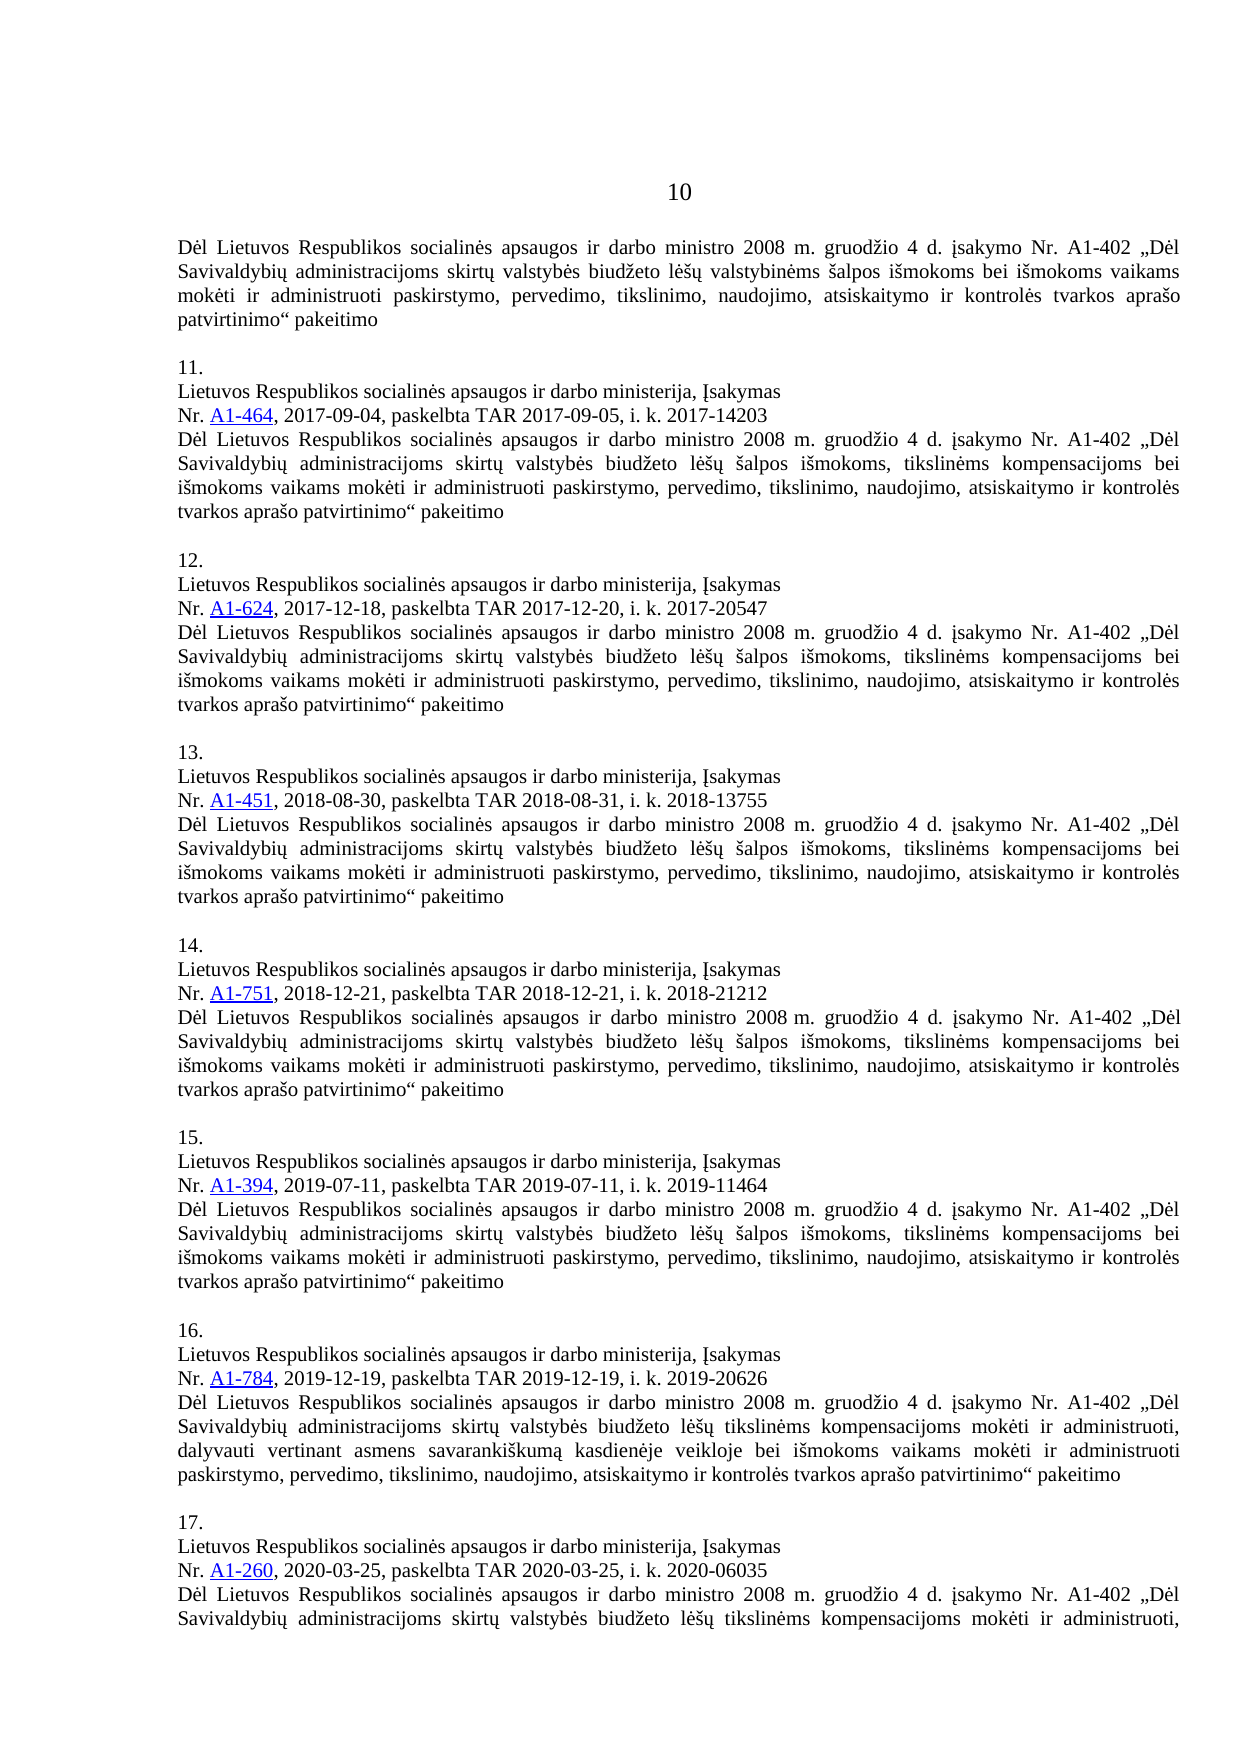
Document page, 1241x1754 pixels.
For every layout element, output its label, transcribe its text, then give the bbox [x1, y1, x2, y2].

text Lietuvos Respublikos socialinės apsaugos ir darbo ministerija, Įsakymas [177, 572, 1181, 596]
text 16. [177, 1317, 1181, 1342]
text Nr. A1-464, 2017-09-04, paskelbta TAR 2017-09-05, i. k. 2017-14203 [177, 403, 1181, 427]
text Dėl Lietuvos Respublikos socialinės apsaugos ir darbo ministro 2008 m. gruodžio 4 d. įsakymo Nr. A1-402 „Dėl Savivaldybių administracijoms skirtų valstybės biudžeto lėšų valstybinėms šalpos išmokoms bei išmokoms vaikams mokėti ir administruoti paskirstymo, pervedimo, tikslinimo, naudojimo, atsiskaitymo ir kontrolės tvarkos aprašo patvirtinimo“ pakeitimo [177, 235, 1181, 331]
text Dėl Lietuvos Respublikos socialinės apsaugos ir darbo ministro 2008 m. gruodžio 4 d. įsakymo Nr. A1-402 „Dėl Savivaldybių administracijoms skirtų valstybės biudžeto lėšų šalpos išmokoms, tikslinėms kompensacijoms bei išmokoms vaikams mokėti ir administruoti paskirstymo, pervedimo, tikslinimo, naudojimo, atsiskaitymo ir kontrolės tvarkos aprašo patvirtinimo“ pakeitimo [177, 1197, 1181, 1293]
text 17. [177, 1510, 1181, 1534]
text Dėl Lietuvos Respublikos socialinės apsaugos ir darbo ministro 2008 m. gruodžio 4 d. įsakymo Nr. A1-402 „Dėl Savivaldybių administracijoms skirtų valstybės biudžeto lėšų tikslinėms kompensacijoms mokėti ir administruoti, dalyvauti vertinant asmens savarankiškumą kasdienėje veikloje bei išmokoms vaikams mokėti ir administruoti paskirstymo, pervedimo, tikslinimo, naudojimo, atsiskaitymo ir kontrolės tvarkos aprašo patvirtinimo“ pakeitimo [177, 1390, 1181, 1486]
text Nr. A1-394, 2019-07-11, paskelbta TAR 2019-07-11, i. k. 2019-11464 [177, 1173, 1181, 1197]
text Dėl Lietuvos Respublikos socialinės apsaugos ir darbo ministro 2008 m. gruodžio 4 d. įsakymo Nr. A1-402 „Dėl Savivaldybių administracijoms skirtų valstybės biudžeto lėšų tikslinėms kompensacijoms mokėti ir administruoti, [177, 1582, 1181, 1630]
text Lietuvos Respublikos socialinės apsaugos ir darbo ministerija, Įsakymas [177, 1149, 1181, 1173]
text 14. [177, 932, 1181, 957]
text Nr. A1-260, 2020-03-25, paskelbta TAR 2020-03-25, i. k. 2020-06035 [177, 1558, 1181, 1582]
text Dėl Lietuvos Respublikos socialinės apsaugos ir darbo ministro 2008 m. gruodžio 4 d. įsakymo Nr. A1-402 „Dėl Savivaldybių administracijoms skirtų valstybės biudžeto lėšų šalpos išmokoms, tikslinėms kompensacijoms bei išmokoms vaikams mokėti ir administruoti paskirstymo, pervedimo, tikslinimo, naudojimo, atsiskaitymo ir kontrolės tvarkos aprašo patvirtinimo“ pakeitimo [177, 620, 1181, 716]
text Nr. A1-784, 2019-12-19, paskelbta TAR 2019-12-19, i. k. 2019-20626 [177, 1366, 1181, 1390]
text Lietuvos Respublikos socialinės apsaugos ir darbo ministerija, Įsakymas [177, 1342, 1181, 1366]
text Dėl Lietuvos Respublikos socialinės apsaugos ir darbo ministro 2008 m. gruodžio 4 d. įsakymo Nr. A1-402 „Dėl Savivaldybių administracijoms skirtų valstybės biudžeto lėšų šalpos išmokoms, tikslinėms kompensacijoms bei išmokoms vaikams mokėti ir administruoti paskirstymo, pervedimo, tikslinimo, naudojimo, atsiskaitymo ir kontrolės tvarkos aprašo patvirtinimo“ pakeitimo [177, 427, 1181, 523]
text Nr. A1-624, 2017-12-18, paskelbta TAR 2017-12-20, i. k. 2017-20547 [177, 596, 1181, 620]
text 15. [177, 1125, 1181, 1149]
text Lietuvos Respublikos socialinės apsaugos ir darbo ministerija, Įsakymas [177, 1534, 1181, 1558]
text Lietuvos Respublikos socialinės apsaugos ir darbo ministerija, Įsakymas [177, 764, 1181, 788]
text Nr. A1-751, 2018-12-21, paskelbta TAR 2018-12-21, i. k. 2018-21212 [177, 981, 1181, 1005]
text 11. [177, 355, 1181, 379]
text 13. [177, 740, 1181, 764]
text Lietuvos Respublikos socialinės apsaugos ir darbo ministerija, Įsakymas [177, 957, 1181, 981]
text Dėl Lietuvos Respublikos socialinės apsaugos ir darbo ministro 2008 m. gruodžio 4 d. įsakymo Nr. A1-402 „Dėl Savivaldybių administracijoms skirtų valstybės biudžeto lėšų šalpos išmokoms, tikslinėms kompensacijoms bei išmokoms vaikams mokėti ir administruoti paskirstymo, pervedimo, tikslinimo, naudojimo, atsiskaitymo ir kontrolės tvarkos aprašo patvirtinimo“ pakeitimo [177, 1005, 1181, 1101]
text Nr. A1-451, 2018-08-30, paskelbta TAR 2018-08-31, i. k. 2018-13755 [177, 788, 1181, 812]
text 12. [177, 547, 1181, 572]
text Lietuvos Respublikos socialinės apsaugos ir darbo ministerija, Įsakymas [177, 379, 1181, 403]
text Dėl Lietuvos Respublikos socialinės apsaugos ir darbo ministro 2008 m. gruodžio 4 d. įsakymo Nr. A1-402 „Dėl Savivaldybių administracijoms skirtų valstybės biudžeto lėšų šalpos išmokoms, tikslinėms kompensacijoms bei išmokoms vaikams mokėti ir administruoti paskirstymo, pervedimo, tikslinimo, naudojimo, atsiskaitymo ir kontrolės tvarkos aprašo patvirtinimo“ pakeitimo [177, 812, 1181, 908]
